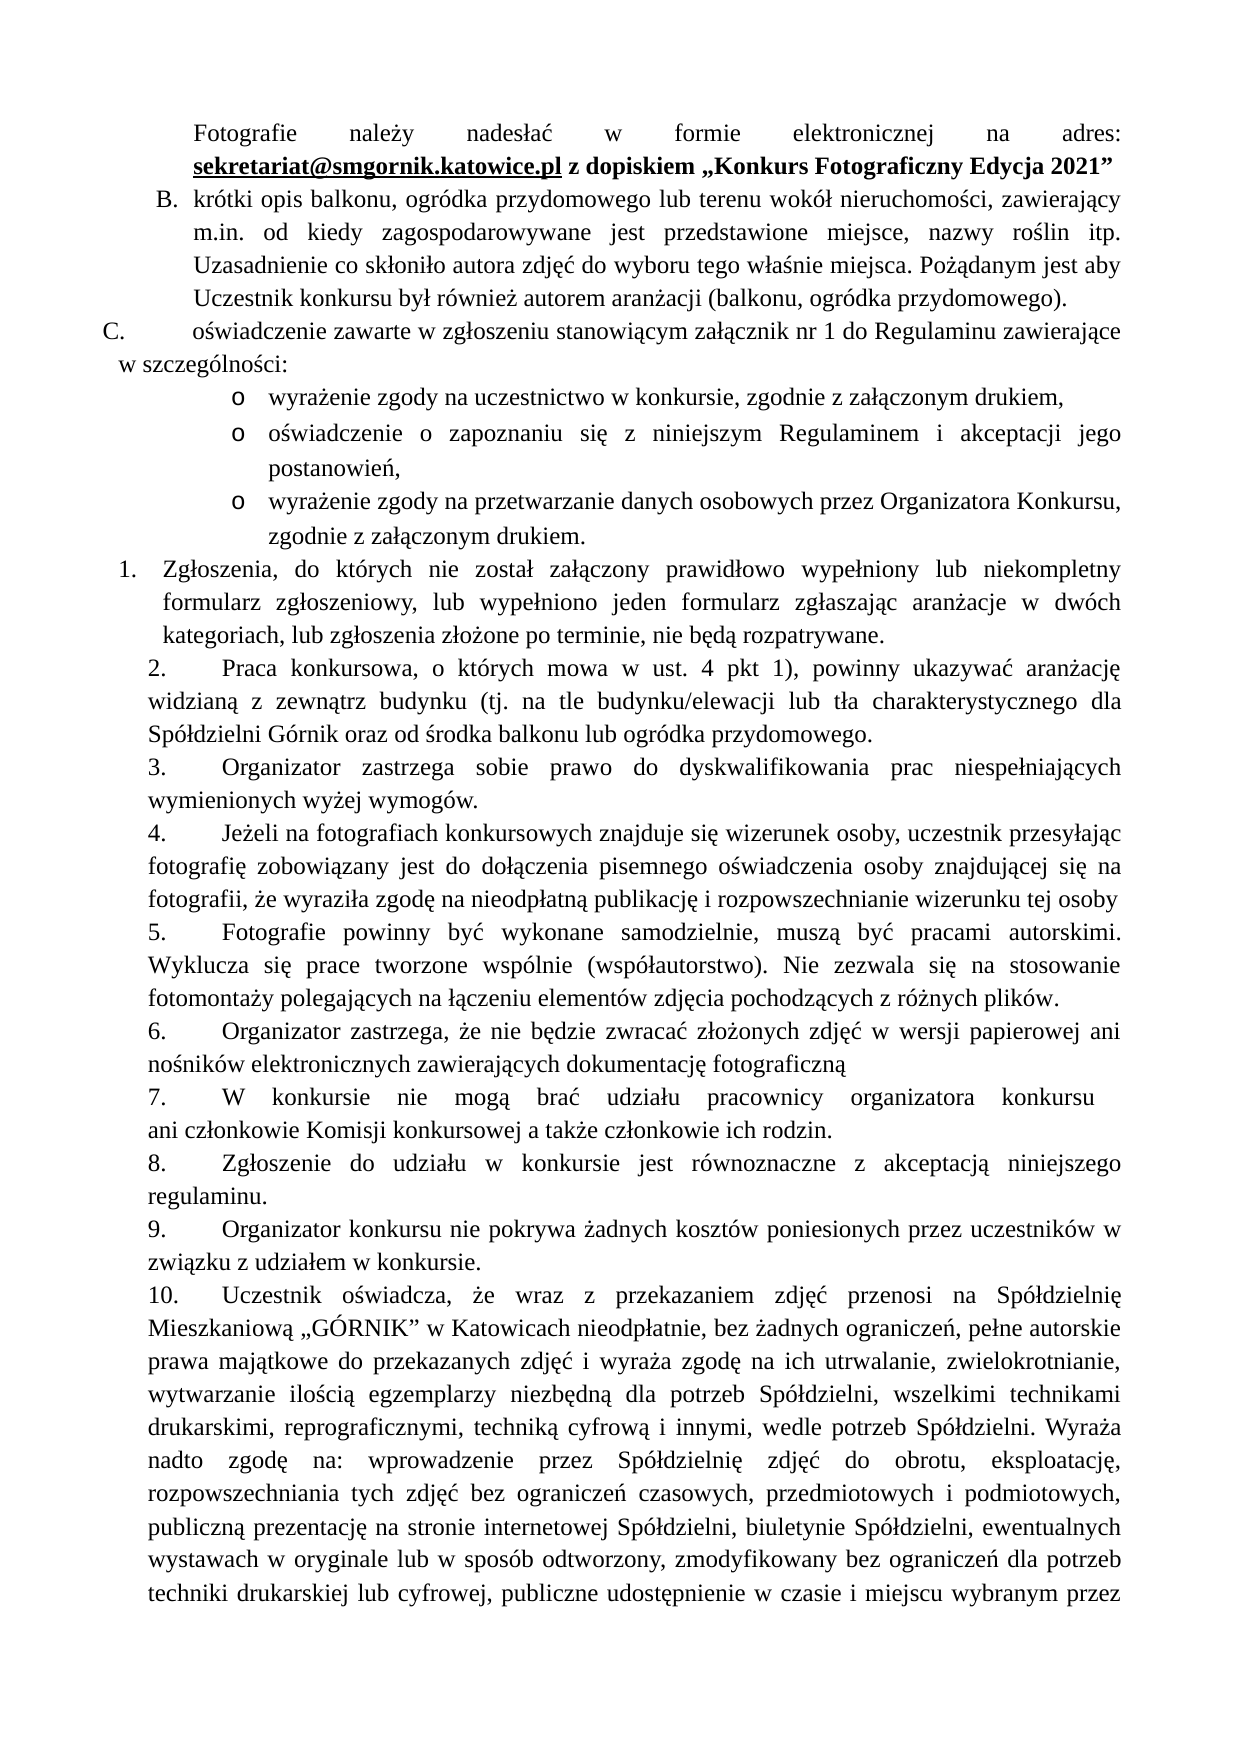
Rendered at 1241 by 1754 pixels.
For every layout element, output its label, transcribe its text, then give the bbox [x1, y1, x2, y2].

list oświadczenie zawarte w zgłoszeniu stanowiącym załącznik nr 1 do Regulaminu zawierające w szczególności: [102, 316, 1122, 378]
list W konkursie nie mogą brać udziału pracownicy organizatora konkursu ani członkowie Komisji konkursowej a także członkowie ich rodzin. [148, 1082, 1122, 1144]
list Organizator zastrzega sobie prawo do dyskwalifikowania prac niespełniających wymienionych wyżej wymogów. [148, 752, 1122, 814]
list Zgłoszenie do udziału w konkursie jest równoznaczne z akceptacją niniejszego regulaminu. [148, 1148, 1122, 1210]
list wyrażenie zgody na uczestnictwo w konkursie, zgodnie z załączonym drukiem, [231, 382, 1122, 413]
list oświadczenie o zapoznaniu się z niniejszym Regulaminem i akceptacji jego postanowień, [231, 418, 1122, 482]
list Zgłoszenia, do których nie został załączony prawidłowo wypełniony lub niekompletny formularz zgłoszeniowy, lub wypełniono jeden formularz zgłaszając aranżacje w dwóch kategoriach, lub zgłoszenia złożone po terminie, nie będą rozpatrywane. [118, 554, 1122, 649]
list Uczestnik oświadcza, że wraz z przekazaniem zdjęć przenosi na Spółdzielnię Mieszkaniową „GÓRNIK” w Katowicach nieodpłatnie, bez żadnych ograniczeń, pełne autorskie prawa majątkowe do przekazanych zdjęć i wyraża zgodę na ich utrwalanie, zwielokrotnianie, wytwarzanie ilością egzemplarzy niezbędną dla potrzeb Spółdzielni, wszelkimi technikami drukarskimi, reprograficznymi, techniką cyfrową i innymi, wedle potrzeb Spółdzielni. Wyraża nadto zgodę na: wprowadzenie przez Spółdzielnię zdjęć do obrotu, eksploatację, rozpowszechniania tych zdjęć bez ograniczeń czasowych, przedmiotowych i podmiotowych, publiczną prezentację na stronie internetowej Spółdzielni, biuletynie Spółdzielni, ewentualnych wystawach w oryginale lub w sposób odtworzony, zmodyfikowany bez ograniczeń dla potrzeb techniki drukarskiej lub cyfrowej, publiczne udostępnienie w czasie i miejscu wybranym przez [148, 1280, 1122, 1606]
list Praca konkursowa, o których mowa w ust. 4 pkt 1), powinny ukazywać aranżację widzianą z zewnątrz budynku (tj. na tle budynku/elewacji lub tła charakterystycznego dla Spółdzielni Górnik oraz od środka balkonu lub ogródka przydomowego. [148, 653, 1122, 748]
list Organizator zastrzega, że nie będzie zwracać złożonych zdjęć w wersji papierowej ani nośników elektronicznych zawierających dokumentację fotograficzną [148, 1016, 1122, 1078]
list Organizator konkursu nie pokrywa żadnych kosztów poniesionych przez uczestników w związku z udziałem w konkursie. [148, 1214, 1122, 1276]
list Fotografie należy nadesłać w formie elektronicznej na adres: sekretariat@smgornik.katowice.pl z dopiskiem „Konkurs Fotograficzny Edycja 2021” [156, 118, 1122, 180]
list krótki opis balkonu, ogródka przydomowego lub terenu wokół nieruchomości, zawierający m.in. od kiedy zagospodarowywane jest przedstawione miejsce, nazwy roślin itp. Uzasadnienie co skłoniło autora zdjęć do wyboru tego właśnie miejsca. Pożądanym jest aby Uczestnik konkursu był również autorem aranżacji (balkonu, ogródka przydomowego). [156, 184, 1122, 312]
list Fotografie powinny być wykonane samodzielnie, muszą być pracami autorskimi. Wyklucza się prace tworzone wspólnie (współautorstwo). Nie zezwala się na stosowanie fotomontaży polegających na łączeniu elementów zdjęcia pochodzących z różnych plików. [148, 917, 1122, 1012]
list Jeżeli na fotografiach konkursowych znajduje się wizerunek osoby, uczestnik przesyłając fotografię zobowiązany jest do dołączenia pisemnego oświadczenia osoby znajdującej się na fotografii, że wyraziła zgodę na nieodpłatną publikację i rozpowszechnianie wizerunku tej osoby [148, 818, 1122, 913]
list wyrażenie zgody na przetwarzanie danych osobowych przez Organizatora Konkursu, zgodnie z załączonym drukiem. [231, 486, 1122, 550]
